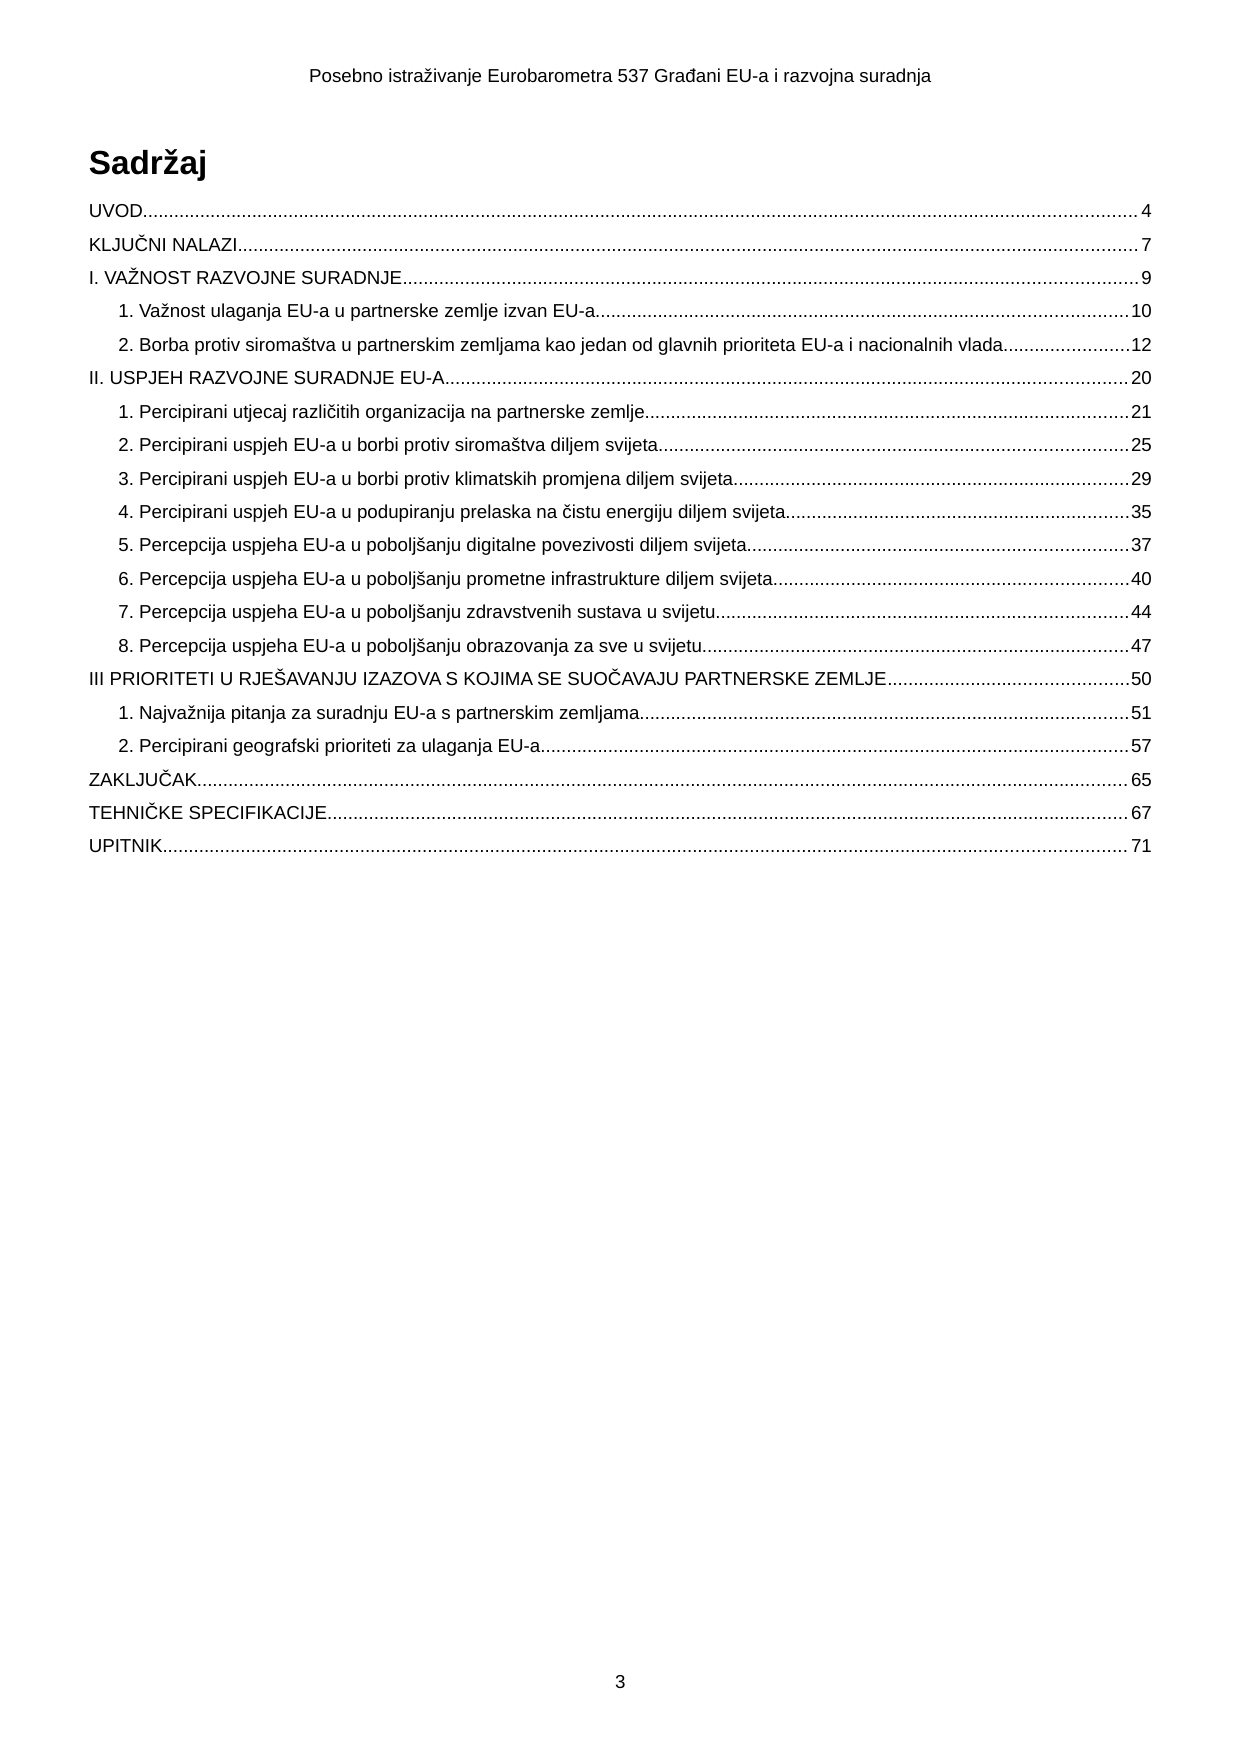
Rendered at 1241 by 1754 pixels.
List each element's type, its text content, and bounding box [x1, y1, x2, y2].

text 4. Percipirani uspjeh EU-a u podupiranju prelaska na čistu energiju diljem svijeta 35 [118, 501, 1152, 522]
text 7. Percepcija uspjeha EU-a u poboljšanju zdravstvenih sustava u svijetu 44 [118, 601, 1152, 623]
text 1. Percipirani utjecaj različitih organizacija na partnerske zemlje 21 [118, 401, 1152, 422]
text 1. Važnost ulaganja EU-a u partnerske zemlje izvan EU-a 10 [118, 300, 1152, 322]
text I. VAŽNOST RAZVOJNE SURADNJE 9 [88, 267, 1152, 288]
text 2. Borba protiv siromaštva u partnerskim zemljama kao jedan od glavnih prioriteta EU-a i nacionalnih vlada 12 [118, 334, 1152, 355]
text 2. Percipirani geografski prioriteti za ulaganja EU-a 57 [118, 735, 1152, 756]
text 8. Percepcija uspjeha EU-a u poboljšanju obrazovanja za sve u svijetu 47 [118, 634, 1152, 656]
text TEHNIČKE SPECIFIKACIJE 67 [88, 802, 1152, 823]
text KLJUČNI NALAZI 7 [88, 233, 1152, 255]
text 1. Najvažnija pitanja za suradnju EU-a s partnerskim zemljama 51 [118, 701, 1152, 723]
text ZAKLJUČAK 65 [88, 768, 1152, 790]
text 5. Percepcija uspjeha EU-a u poboljšanju digitalne povezivosti diljem svijeta 37 [118, 534, 1152, 556]
text 2. Percipirani uspjeh EU-a u borbi protiv siromaštva diljem svijeta 25 [118, 434, 1152, 456]
text 3. Percipirani uspjeh EU-a u borbi protiv klimatskih promjena diljem svijeta 29 [118, 467, 1152, 489]
text II. USPJEH RAZVOJNE SURADNJE EU-A 20 [88, 367, 1152, 389]
subtitle Sadržaj [88, 143, 1152, 181]
text III PRIORITETI U RJEŠAVANJU IZAZOVA S KOJIMA SE SUOČAVAJU PARTNERSKE ZEMLJE 50 [88, 668, 1152, 689]
text UVOD 4 [88, 200, 1152, 221]
text 6. Percepcija uspjeha EU-a u poboljšanju prometne infrastrukture diljem svijeta 40 [118, 568, 1152, 589]
text UPITNIK 71 [88, 835, 1152, 857]
